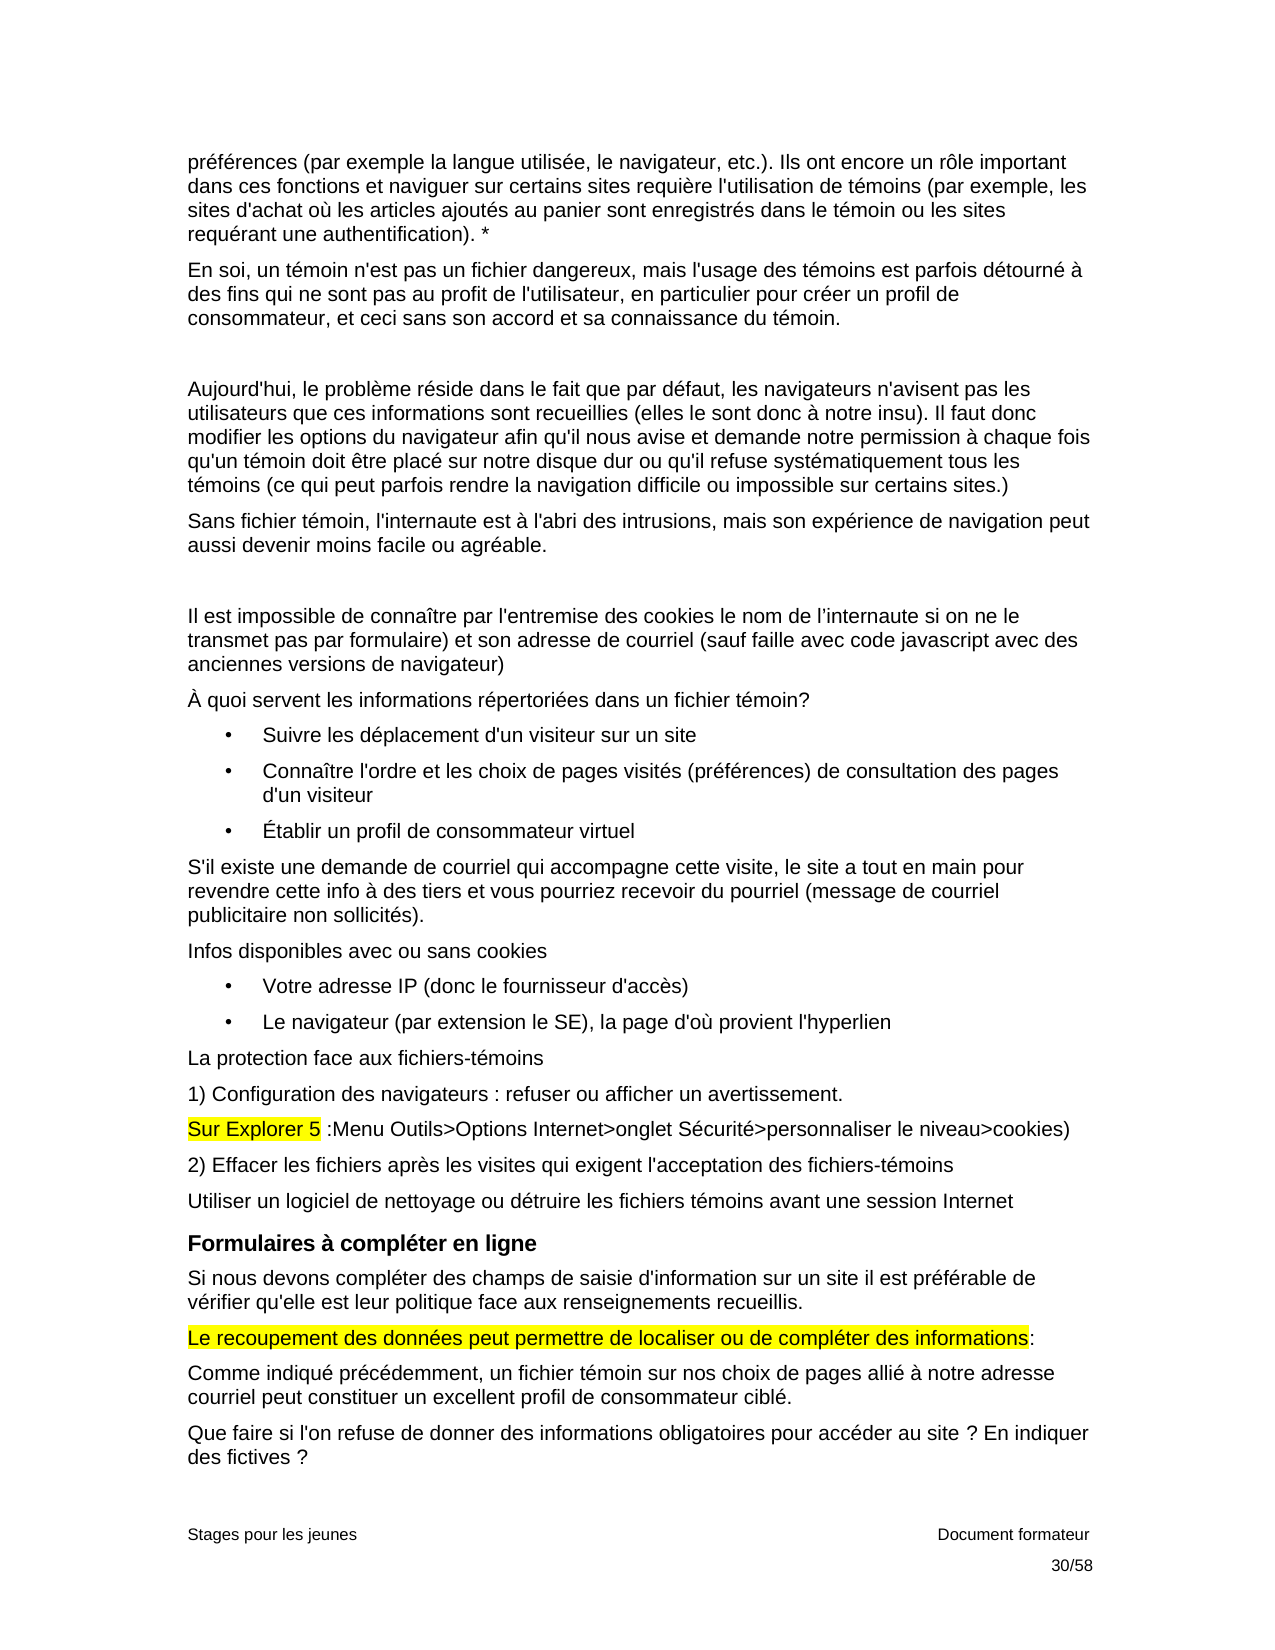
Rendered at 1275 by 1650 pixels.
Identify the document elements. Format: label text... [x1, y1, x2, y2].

text Utiliser un logiciel de nettoyage ou détruire les fichiers témoins avant une session Internet [187, 1189, 1093, 1213]
list Suivre les déplacement d'un visiteur sur un site [225, 723, 1093, 747]
text Comme indiqué précédemment, un fichier témoin sur nos choix de pages allié à notre adresse courriel peut constituer un excellent profil de consommateur ciblé. [187, 1361, 1093, 1409]
text Que faire si l'on refuse de donner des informations obligatoires pour accéder au site ? En indiquer des fictives ? [187, 1421, 1093, 1469]
text 1) Configuration des navigateurs : refuser ou afficher un avertissement. [187, 1082, 1093, 1106]
text S'il existe une demande de courriel qui accompagne cette visite, le site a tout en main pour revendre cette info à des tiers et vous pourriez recevoir du pourriel (message de courriel publicitaire non sollicités). [187, 855, 1093, 927]
text Le recoupement des données peut permettre de localiser ou de compléter des informations: [187, 1325, 1093, 1349]
text À quoi servent les informations répertoriées dans un fichier témoin? [187, 688, 1093, 712]
text Aujourd'hui, le problème réside dans le fait que par défaut, les navigateurs n'avisent pas les utilisateurs que ces informations sont recueillies (elles le sont donc à notre insu). Il faut donc modifier les options du navigateur afin qu'il nous avise et demande notre permission à chaque fois qu'un témoin doit être placé sur notre disque dur ou qu'il refuse systématiquement tous les témoins (ce qui peut parfois rendre la navigation difficile ou impossible sur certains sites.) [187, 377, 1093, 497]
text La protection face aux fichiers-témoins [187, 1046, 1093, 1070]
list Connaître l'ordre et les choix de pages visités (préférences) de consultation des pages d'un visiteur [225, 759, 1093, 807]
text Infos disponibles avec ou sans cookies [187, 938, 1093, 962]
list Établir un profil de consommateur virtuel [225, 819, 1093, 843]
text Si nous devons compléter des champs de saisie d'information sur un site il est préférable de vérifier qu'elle est leur politique face aux renseignements recueillis. [187, 1266, 1093, 1313]
text 2) Effacer les fichiers après les visites qui exigent l'acceptation des fichiers-témoins [187, 1153, 1093, 1177]
text En soi, un témoin n'est pas un fichier dangereux, mais l'usage des témoins est parfois détourné à des fins qui ne sont pas au profit de l'utilisateur, en particulier pour créer un profil de consommateur, et ceci sans son accord et sa connaissance du témoin. [187, 258, 1093, 329]
text Sans fichier témoin, l'internaute est à l'abri des intrusions, mais son expérience de navigation peut aussi devenir moins facile ou agréable. [187, 508, 1093, 556]
text Il est impossible de connaître par l'entremise des cookies le nom de l’internaute si on ne le transmet pas par formulaire) et son adresse de courriel (sauf faille avec code javascript avec des anciennes versions de navigateur) [187, 604, 1093, 676]
list Le navigateur (par extension le SE), la page d'où provient l'hyperlien [225, 1010, 1093, 1034]
text Sur Explorer 5 :Menu Outils>Options Internet>onglet Sécurité>personnaliser le niveau>cookies) [187, 1117, 1093, 1141]
text préférences (par exemple la langue utilisée, le navigateur, etc.). Ils ont encore un rôle important dans ces fonctions et naviguer sur certains sites requière l'utilisation de témoins (par exemple, les sites d'achat où les articles ajoutés au panier sont enregistrés dans le témoin ou les sites requérant une authentification). * [187, 150, 1093, 246]
list Votre adresse IP (donc le fournisseur d'accès) [225, 974, 1093, 998]
subtitle Formulaires à compléter en ligne [187, 1230, 1093, 1257]
